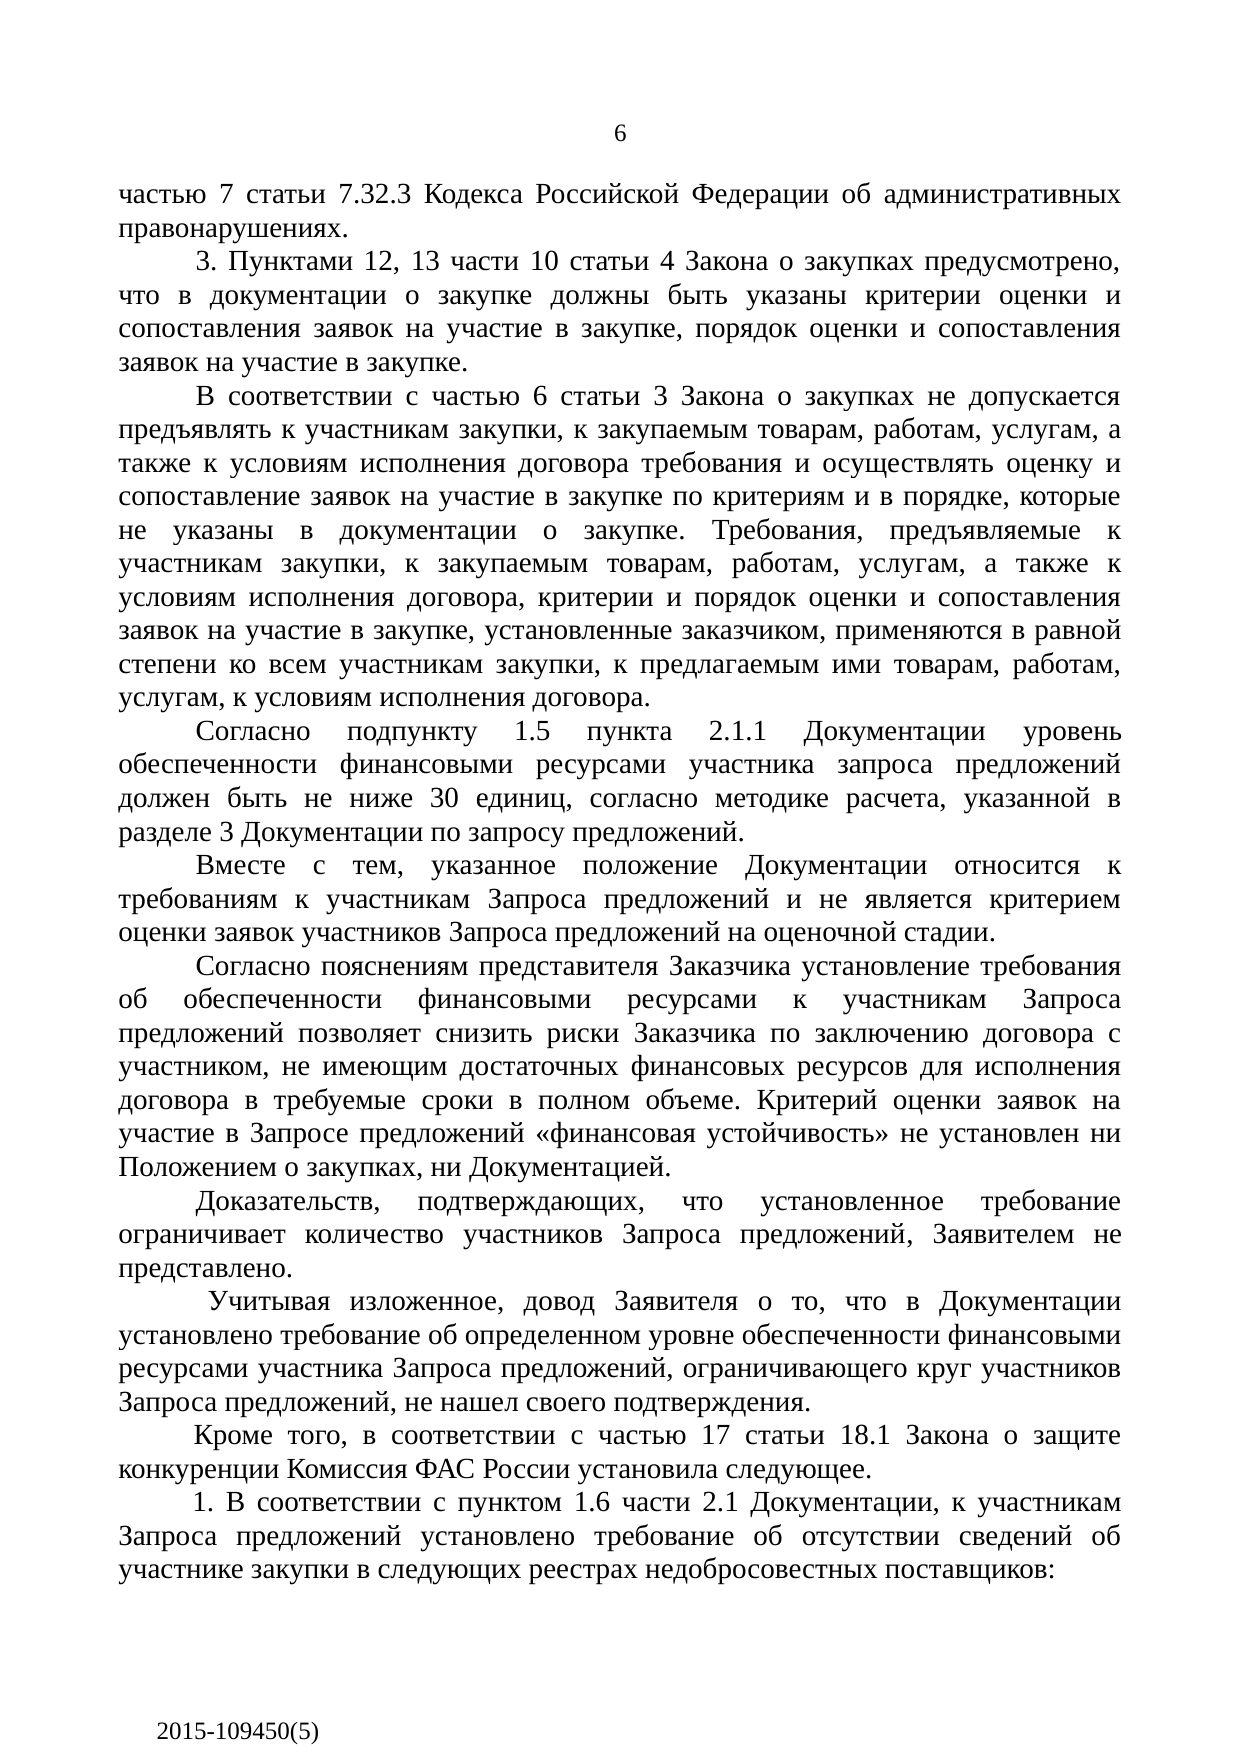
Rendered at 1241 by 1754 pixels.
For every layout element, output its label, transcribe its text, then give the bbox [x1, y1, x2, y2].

text Согласно пояснениям представителя Заказчика установление требования об обеспеченности финансовыми ресурсами к участникам Запроса предложений позволяет снизить риски Заказчика по заключению договора с участником, не имеющим достаточных финансовых ресурсов для исполнения договора в требуемые сроки в полном объеме. Критерий оценки заявок на участие в Запросе предложений «финансовая устойчивость» не установлен ни Положением о закупках, ни Документацией. [118, 948, 1122, 1183]
text Вместе с тем, указанное положение Документации относится к требованиям к участникам Запроса предложений и не является критерием оценки заявок участников Запроса предложений на оценочной стадии. [118, 847, 1122, 948]
text 3. Пунктами 12, 13 части 10 статьи 4 Закона о закупках предусмотрено, что в документации о закупке должны быть указаны критерии оценки и сопоставления заявок на участие в закупке, порядок оценки и сопоставления заявок на участие в закупке. [118, 243, 1122, 378]
text В соответствии с частью 6 статьи 3 Закона о закупках не допускается предъявлять к участникам закупки, к закупаемым товарам, работам, услугам, а также к условиям исполнения договора требования и осуществлять оценку и сопоставление заявок на участие в закупке по критериям и в порядке, которые не указаны в документации о закупке. Требования, предъявляемые к участникам закупки, к закупаемым товарам, работам, услугам, а также к условиям исполнения договора, критерии и порядок оценки и сопоставления заявок на участие в закупке, установленные заказчиком, применяются в равной степени ко всем участникам закупки, к предлагаемым ими товарам, работам, услугам, к условиям исполнения договора. [118, 378, 1122, 713]
text Учитывая изложенное, довод Заявителя о то, что в Документации установлено требование об определенном уровне обеспеченности финансовыми ресурсами участника Запроса предложений, ограничивающего круг участников Запроса предложений, не нашел своего подтверждения. [118, 1283, 1122, 1417]
text Кроме того, в соответствии с частью 17 статьи 18.1 Закона о защите конкуренции Комиссия ФАС России установила следующее. [118, 1417, 1122, 1484]
text частью 7 статьи 7.32.3 Кодекса Российской Федерации об административных правонарушениях. [118, 176, 1122, 243]
text Доказательств, подтверждающих, что установленное требование ограничивает количество участников Запроса предложений, Заявителем не представлено. [118, 1183, 1122, 1283]
text Согласно подпункту 1.5 пункта 2.1.1 Документации уровень обеспеченности финансовыми ресурсами участника запроса предложений должен быть не ниже 30 единиц, согласно методике расчета, указанной в разделе 3 Документации по запросу предложений. [118, 713, 1122, 847]
text 1. В соответствии с пунктом 1.6 части 2.1 Документации, к участникам Запроса предложений установлено требование об отсутствии сведений об участнике закупки в следующих реестрах недобросовестных поставщиков: [118, 1484, 1122, 1585]
